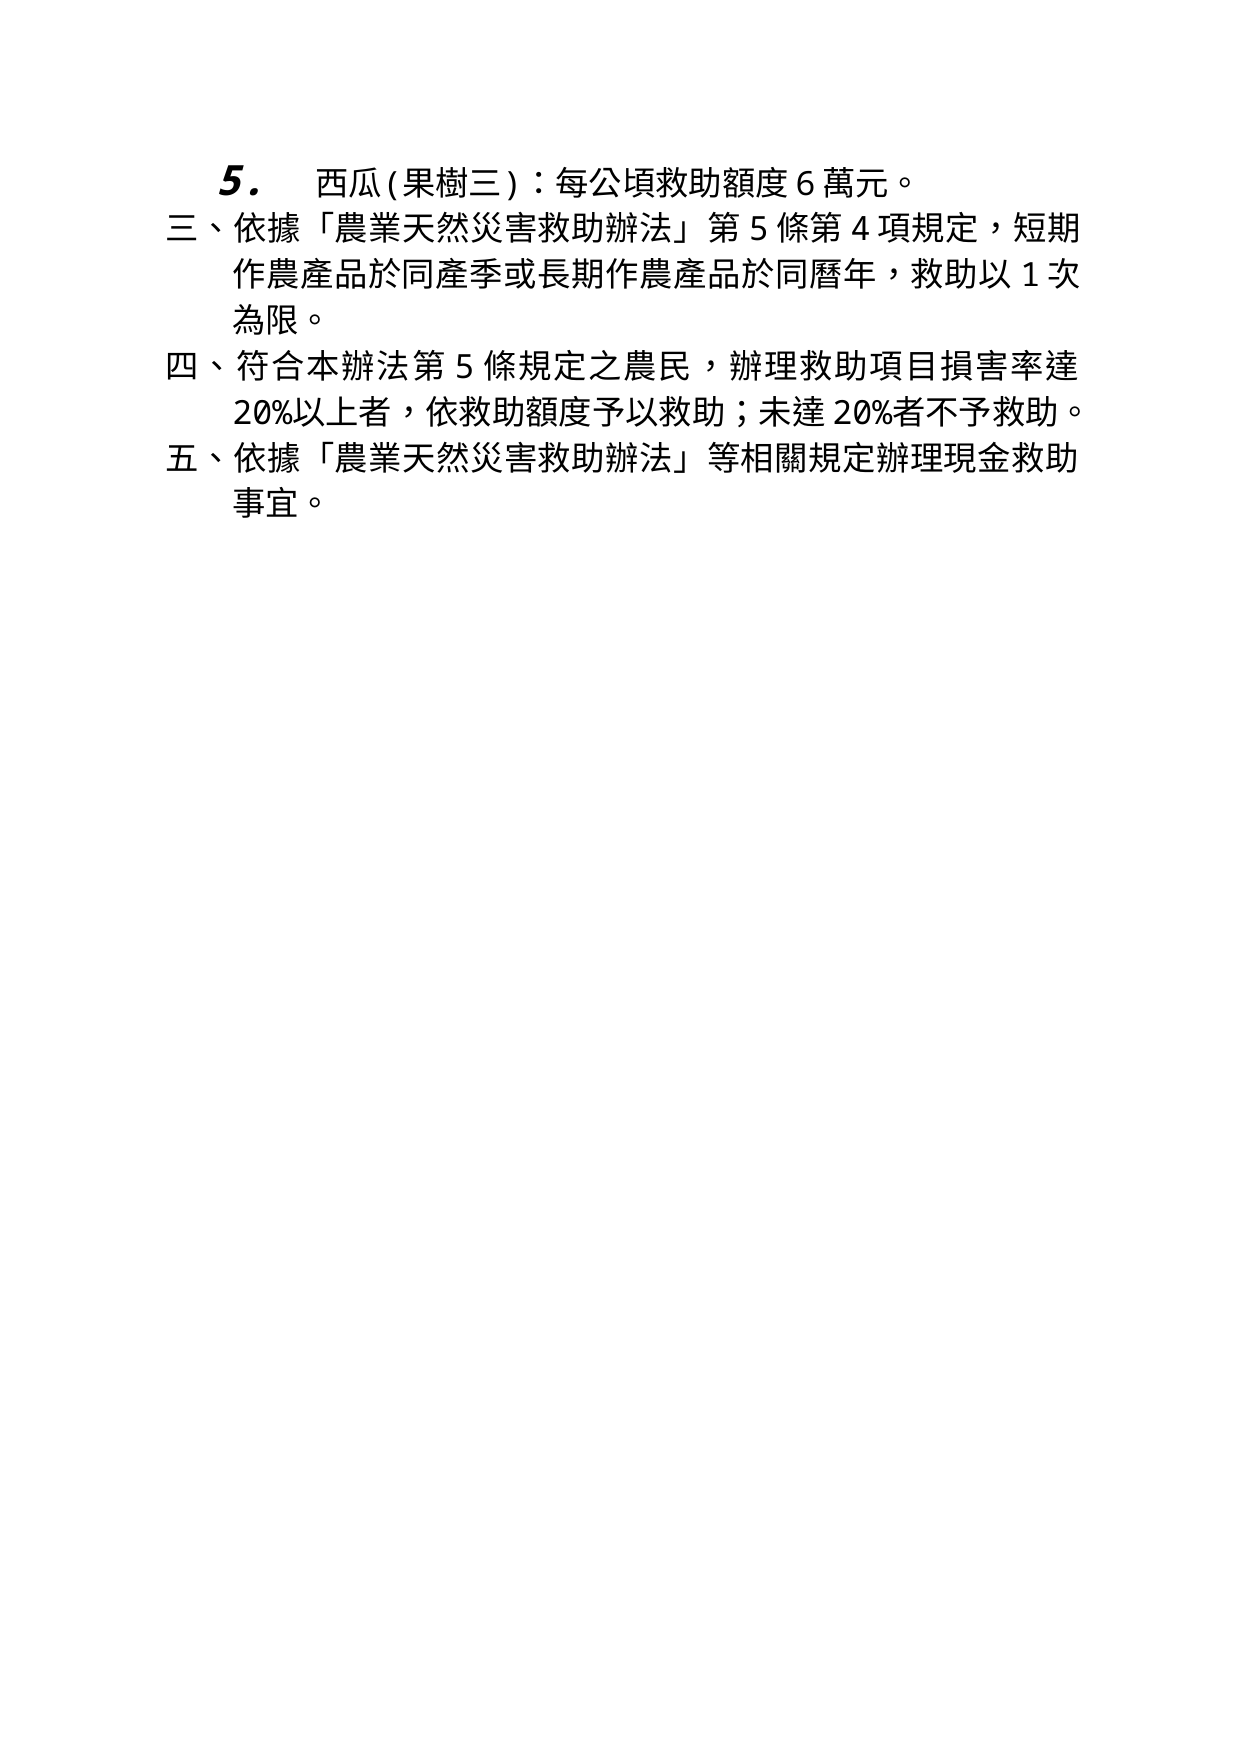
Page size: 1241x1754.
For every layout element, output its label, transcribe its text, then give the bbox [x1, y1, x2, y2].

text 四、符合本辦法第5條規定之農民，辦理救助項目損害率達20%以上者，依救助額度予以救助；未達20%者不予救助。 [165, 342, 1081, 433]
text 三、依據「農業天然災害救助辦法」第5條第4項規定，短期作農產品於同產季或長期作農產品於同曆年，救助以1次為限。 [165, 204, 1081, 342]
text 五、依據「農業天然災害救助辦法」等相關規定辦理現金救助事宜。 [165, 433, 1081, 525]
list 西瓜(果樹三)：每公頃救助額度6萬元。 [215, 158, 1081, 204]
